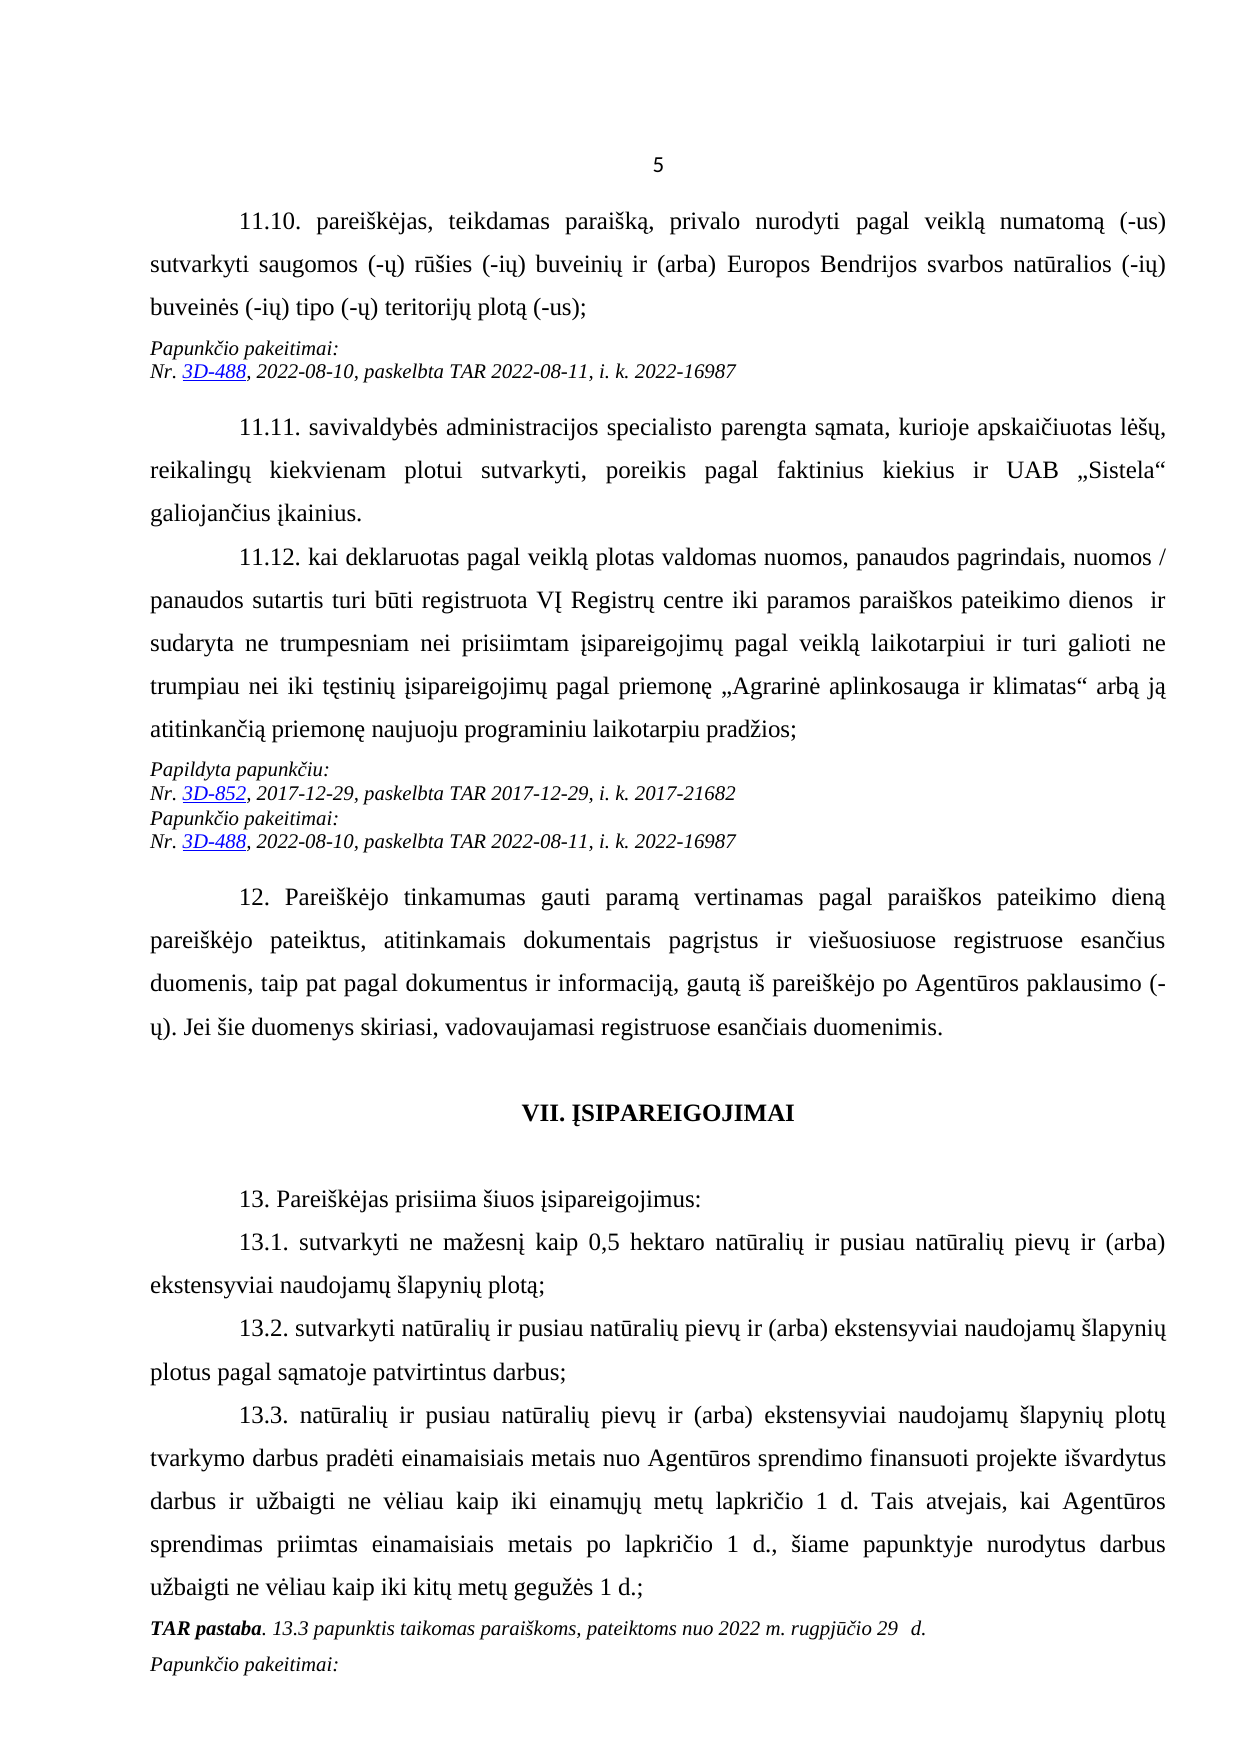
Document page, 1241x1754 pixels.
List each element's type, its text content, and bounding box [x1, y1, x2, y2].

text Papunkčio pakeitimai: [150, 1651, 1167, 1676]
text VII. ĮSIPAREIGOJIMAI [150, 1098, 1167, 1127]
text 11.12. kai deklaruotas pagal veiklą plotas valdomas nuomos, panaudos pagrindais, nuomos / panaudos sutartis turi būti registruota VĮ Registrų centre iki paramos paraiškos pateikimo dienos ir sudaryta ne trumpesniam nei prisiimtam įsipareigojimų pagal veiklą laikotarpiui ir turi galioti ne trumpiau nei iki tęstinių įsipareigojimų pagal priemonę „Agrarinė aplinkosauga ir klimatas“ arbą ją atitinkančią priemonę naujuoju programiniu laikotarpiu pradžios; [150, 542, 1167, 743]
text 13. Pareiškėjas prisiima šiuos įsipareigojimus: [150, 1184, 1167, 1213]
text 13.1. sutvarkyti ne mažesnį kaip 0,5 hektaro natūralių ir pusiau natūralių pievų ir (arba) ekstensyviai naudojamų šlapynių plotą; [150, 1227, 1167, 1299]
text Nr. 3D-488, 2022-08-10, paskelbta TAR 2022-08-11, i. k. 2022-16987 [150, 829, 1167, 853]
text Papunkčio pakeitimai: [150, 805, 1167, 829]
text 13.3. natūralių ir pusiau natūralių pievų ir (arba) ekstensyviai naudojamų šlapynių plotų tvarkymo darbus pradėti einamaisiais metais nuo Agentūros sprendimo finansuoti projekte išvardytus darbus ir užbaigti ne vėliau kaip iki einamųjų metų lapkričio 1 d. Tais atvejais, kai Agentūros sprendimas priimtas einamaisiais metais po lapkričio 1 d., šiame papunktyje nurodytus darbus užbaigti ne vėliau kaip iki kitų metų gegužės 1 d.; [150, 1400, 1167, 1601]
text 11.10. pareiškėjas, teikdamas paraišką, privalo nurodyti pagal veiklą numatomą (-us) sutvarkyti saugomos (-ų) rūšies (-ių) buveinių ir (arba) Europos Bendrijos svarbos natūralios (-ių) buveinės (-ių) tipo (-ų) teritorijų plotą (-us); [150, 206, 1167, 321]
text 11.11. savivaldybės administracijos specialisto parengta sąmata, kurioje apskaičiuotas lėšų, reikalingų kiekvienam plotui sutvarkyti, poreikis pagal faktinius kiekius ir UAB „Sistela“ galiojančius įkainius. [150, 412, 1167, 527]
text Papildyta papunkčiu: [150, 757, 1167, 781]
text Papunkčio pakeitimai: [150, 335, 1167, 359]
text Nr. 3D-488, 2022-08-10, paskelbta TAR 2022-08-11, i. k. 2022-16987 [150, 359, 1167, 383]
text TAR pastaba. 13.3 papunktis taikomas paraiškoms, pateiktoms nuo 2022 m. rugpjūčio 29 d. [150, 1615, 1167, 1639]
text 13.2. sutvarkyti natūralių ir pusiau natūralių pievų ir (arba) ekstensyviai naudojamų šlapynių plotus pagal sąmatoje patvirtintus darbus; [150, 1313, 1167, 1385]
text 12. Pareiškėjo tinkamumas gauti paramą vertinamas pagal paraiškos pateikimo dieną pareiškėjo pateiktus, atitinkamais dokumentais pagrįstus ir viešuosiuose registruose esančius duomenis, taip pat pagal dokumentus ir informaciją, gautą iš pareiškėjo po Agentūros paklausimo (-ų). Jei šie duomenys skiriasi, vadovaujamasi registruose esančiais duomenimis. [150, 882, 1167, 1040]
text Nr. 3D-852, 2017-12-29, paskelbta TAR 2017-12-29, i. k. 2017-21682 [150, 781, 1167, 805]
